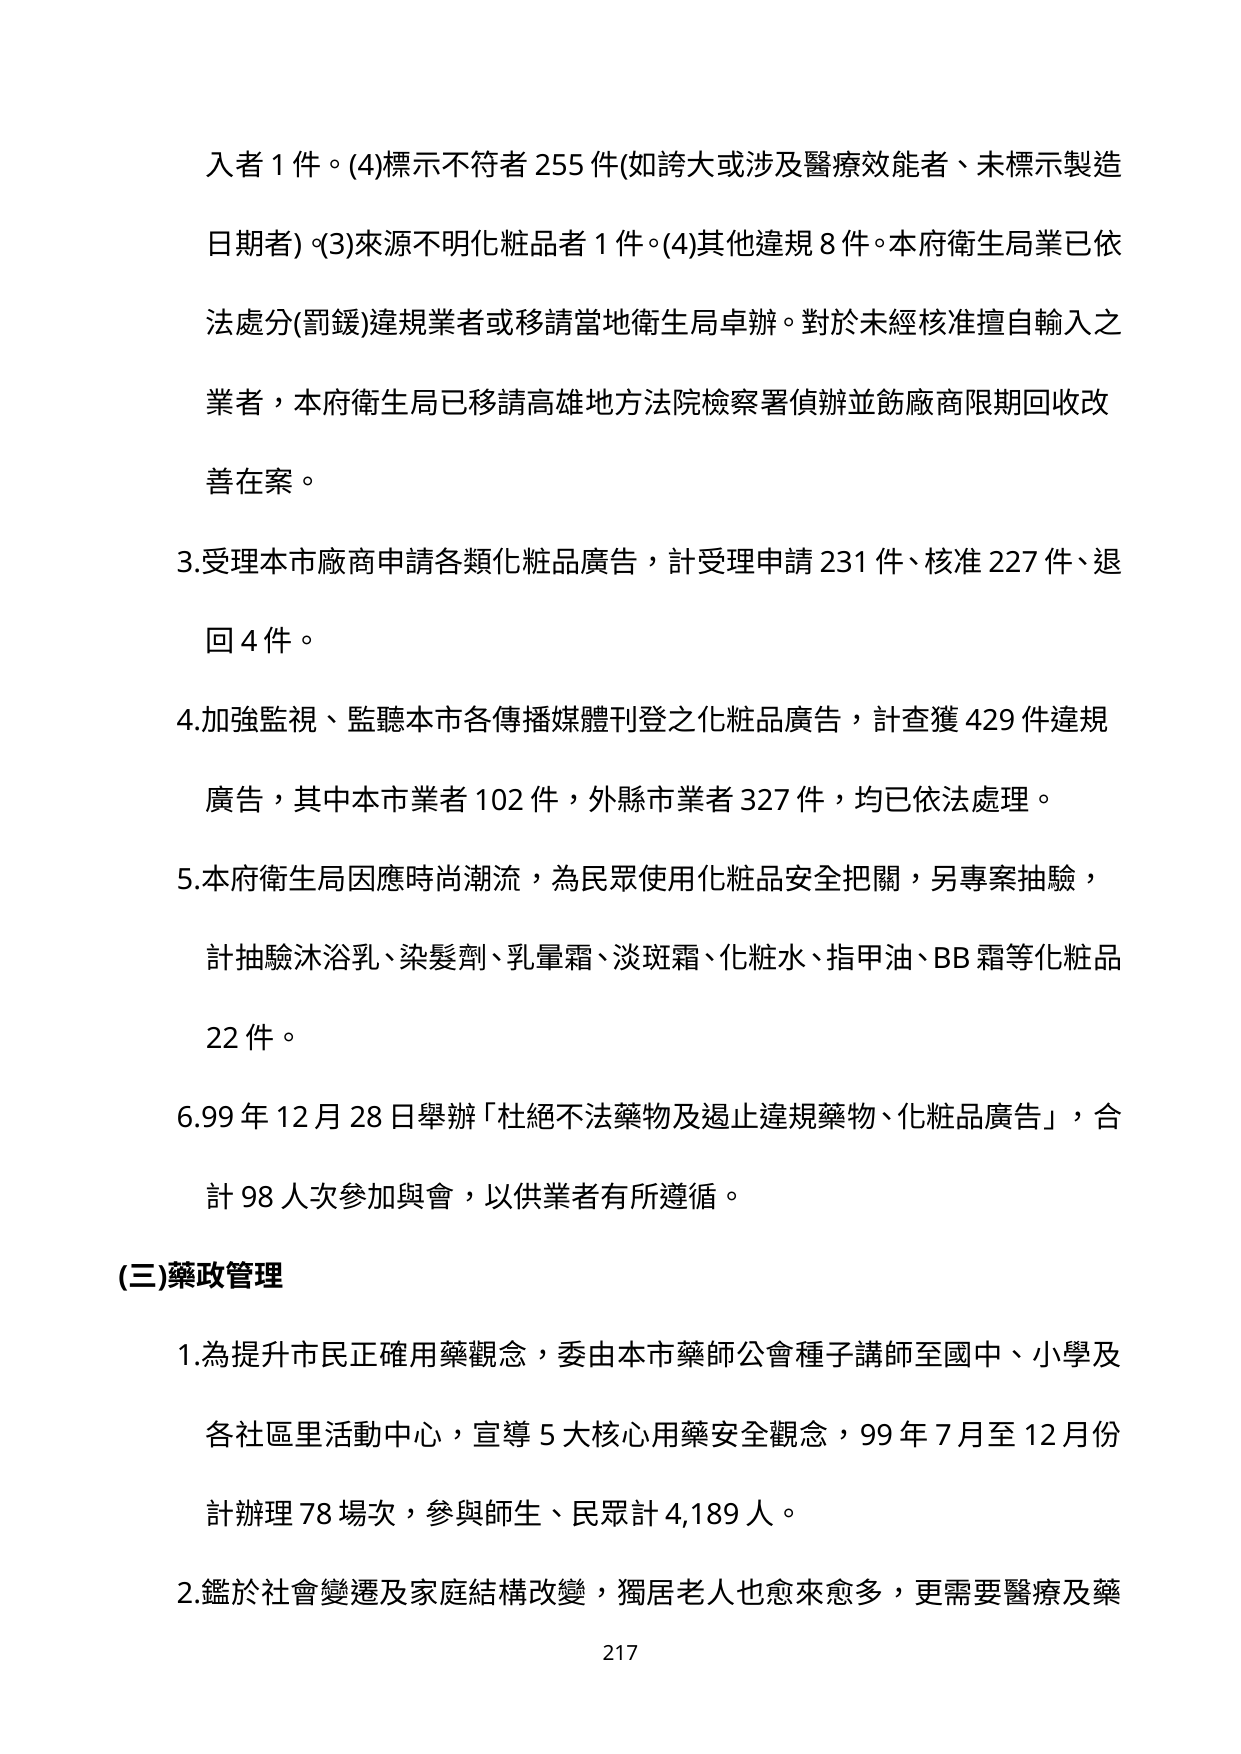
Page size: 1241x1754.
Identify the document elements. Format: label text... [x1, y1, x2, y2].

text 6.99年12月28日舉辦「杜絕不法藥物及遏止違規藥物、化粧品廣告」，合計98人次參加與會，以供業者有所遵循。 [176, 1075, 1122, 1234]
text 1.為提升市民正確用藥觀念，委由本市藥師公會種子講師至國中、小學及各社區里活動中心，宣導5大核心用藥安全觀念，99年7月至12月份計辦理78場次，參與師生、民眾計4,189人。 [176, 1313, 1122, 1552]
text (三)藥政管理 [118, 1234, 1122, 1313]
text 5.本府衛生局因應時尚潮流，為民眾使用化粧品安全把關，另專案抽驗，計抽驗沐浴乳、染髮劑、乳暈霜、淡斑霜、化粧水、指甲油、BB霜等化粧品22件。 [176, 837, 1122, 1075]
text 入者1件。(4)標示不符者255件(如誇大或涉及醫療效能者、未標示製造日期者)。(3)來源不明化粧品者1件。(4)其他違規8件。本府衛生局業已依法處分(罰鍰)違規業者或移請當地衛生局卓辦。對於未經核准擅自輸入之業者，本府衛生局已移請高雄地方法院檢察署偵辦並飭廠商限期回收改善在案。 [176, 123, 1122, 520]
text 4.加強監視、監聽本市各傳播媒體刊登之化粧品廣告，計查獲429件違規廣告，其中本市業者102件，外縣市業者327件，均已依法處理。 [176, 678, 1122, 837]
text 2.鑑於社會變遷及家庭結構改變，獨居老人也愈來愈多，更需要醫療及藥 [176, 1552, 1122, 1631]
text 3.受理本市廠商申請各類化粧品廣告，計受理申請231件、核准227件、退回4件。 [176, 520, 1122, 678]
